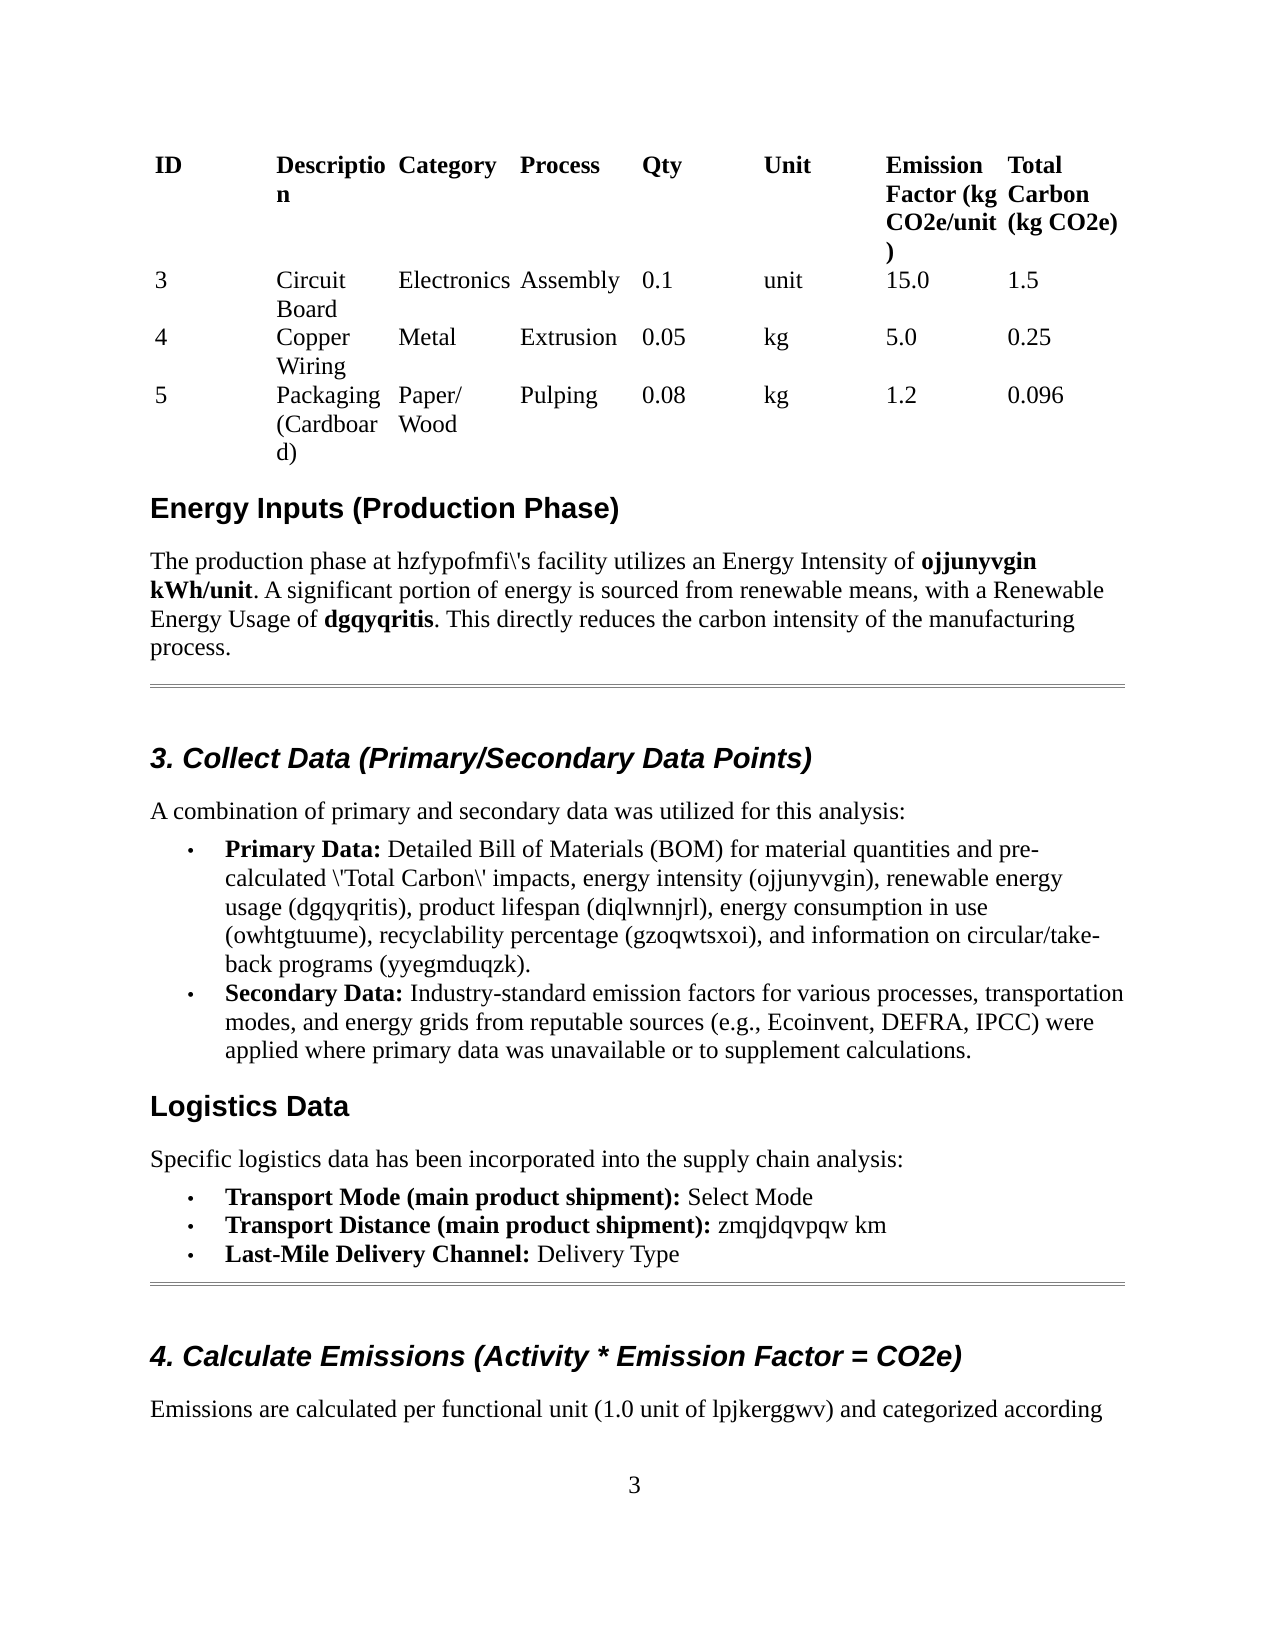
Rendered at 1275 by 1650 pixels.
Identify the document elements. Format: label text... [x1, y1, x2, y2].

table_cell Circuit Board [272, 265, 394, 322]
table_cell unit [759, 265, 881, 322]
subtitle Energy Inputs (Production Phase) [150, 491, 1125, 525]
table_header Total Carbon (kg CO2e) [1003, 150, 1125, 265]
table_cell Packaging (Cardboard) [272, 380, 394, 466]
table_cell 5 [150, 380, 272, 466]
text A combination of primary and secondary data was utilized for this analysis: [150, 796, 1125, 825]
table_cell 0.05 [638, 323, 759, 380]
table_cell 0.096 [1003, 380, 1125, 466]
list Primary Data: Detailed Bill of Materials (BOM) for material quantities and pre-calculated \'Total Carbon\' impacts, energy intensity (ojjunyvgin), renewable energy usage (dgqyqritis), product lifespan (diqlwnnjrl), energy consumption in use (owhtgtuume), recyclability percentage (gzoqwtsxoi), and information on circular/take-back programs (yyegmduqzk). [187, 834, 1125, 978]
table_cell Copper Wiring [272, 323, 394, 380]
table_cell 0.08 [638, 380, 759, 466]
table_cell 1.2 [881, 380, 1003, 466]
table_cell 0.1 [638, 265, 759, 322]
table_cell Metal [394, 323, 516, 380]
table_header Emission Factor (kg CO2e/unit) [881, 150, 1003, 265]
list Transport Distance (main product shipment): zmqjdqvpqw km [187, 1211, 1125, 1239]
table_cell Paper/Wood [394, 380, 516, 466]
subtitle 3. Collect Data (Primary/Secondary Data Points) [150, 741, 1125, 775]
text Specific logistics data has been incorporated into the supply chain analysis: [150, 1144, 1125, 1173]
text The production phase at hzfypofmfi\'s facility utilizes an Energy Intensity of ojjunyvgin kWh/unit. A significant portion of energy is sourced from renewable means, with a Renewable Energy Usage of dgqyqritis. This directly reduces the carbon intensity of the manufacturing process. [150, 546, 1125, 661]
table_header ID [150, 150, 272, 265]
table_header Category [394, 150, 516, 265]
table_cell 15.0 [881, 265, 1003, 322]
list Last-Mile Delivery Channel: Delivery Type [187, 1239, 1125, 1268]
table_cell kg [759, 323, 881, 380]
table_cell 5.0 [881, 323, 1003, 380]
list Secondary Data: Industry-standard emission factors for various processes, transportation modes, and energy grids from reputable sources (e.g., Ecoinvent, DEFRA, IPCC) were applied where primary data was unavailable or to supplement calculations. [187, 978, 1125, 1064]
table_cell 4 [150, 323, 272, 380]
subtitle Logistics Data [150, 1089, 1125, 1123]
table_cell Electronics [394, 265, 516, 322]
list Transport Mode (main product shipment): Select Mode [187, 1182, 1125, 1211]
table_cell Assembly [516, 265, 637, 322]
table_cell 1.5 [1003, 265, 1125, 322]
table_header Description [272, 150, 394, 265]
table_header Unit [759, 150, 881, 265]
table_header Qty [638, 150, 759, 265]
table_cell Pulping [516, 380, 637, 466]
table_cell 3 [150, 265, 272, 322]
table_cell Extrusion [516, 323, 637, 380]
subtitle 4. Calculate Emissions (Activity * Emission Factor = CO2e) [150, 1339, 1125, 1373]
table_cell 0.25 [1003, 323, 1125, 380]
table_header Process [516, 150, 637, 265]
text Emissions are calculated per functional unit (1.0 unit of lpjkerggwv) and categorized according [150, 1394, 1125, 1423]
table_cell kg [759, 380, 881, 466]
